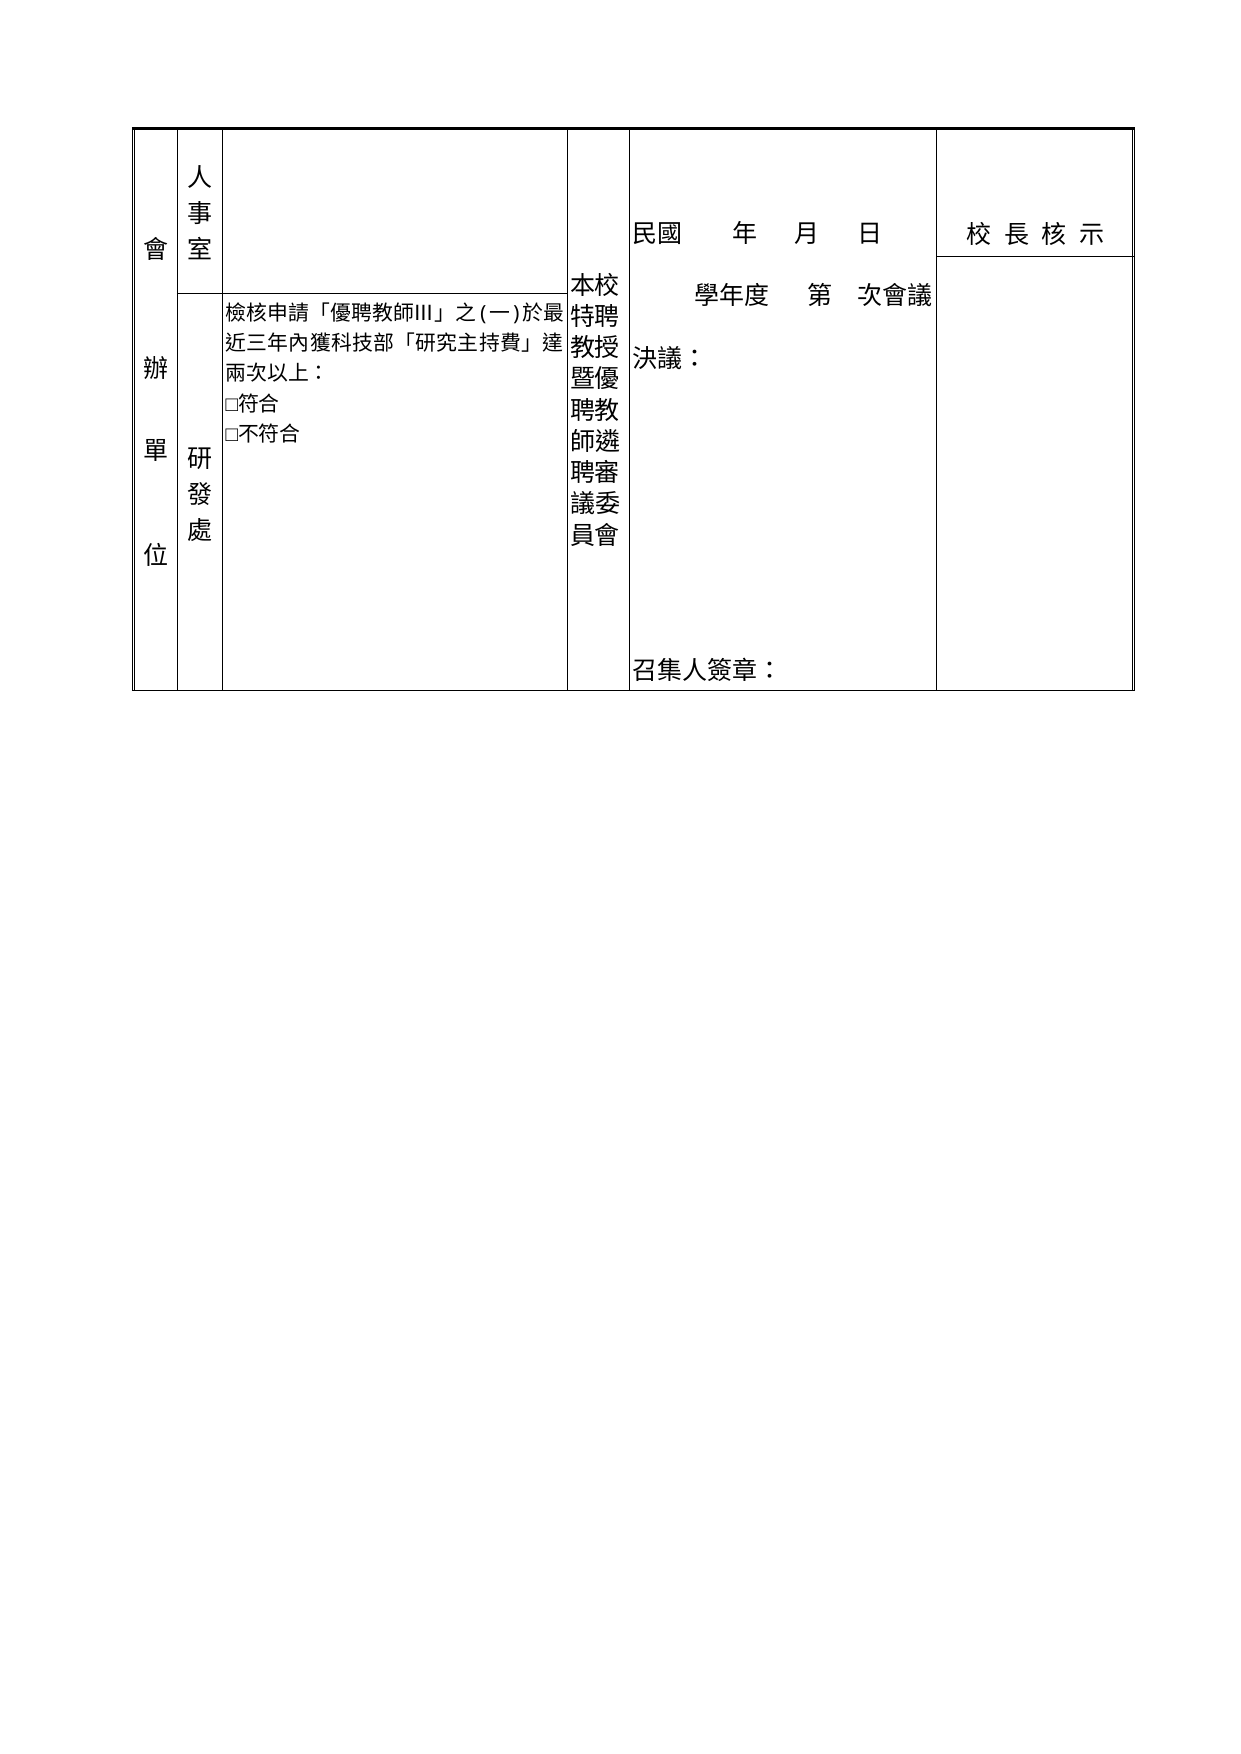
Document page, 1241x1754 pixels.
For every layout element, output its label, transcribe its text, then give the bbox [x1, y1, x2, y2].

table_cell [223, 130, 567, 293]
table_cell 民國 年 月 日 學年度 第 次會議決議： 召集人簽章： [630, 130, 936, 689]
table_cell 校 長 核 示 [937, 130, 1132, 256]
table_cell [937, 257, 1132, 689]
table_cell 人事室 [178, 130, 222, 293]
table_cell 會 辦 單 位 [135, 130, 177, 689]
table_cell 研發處 [178, 294, 222, 689]
table_cell 檢核申請「優聘教師Ⅲ」之(一)於最近三年內獲科技部「研究主持費」達兩次以上： □符合 □不符合 [223, 294, 567, 689]
table_cell 本校特聘教授暨優聘教師遴聘審議委員會 [568, 130, 629, 689]
